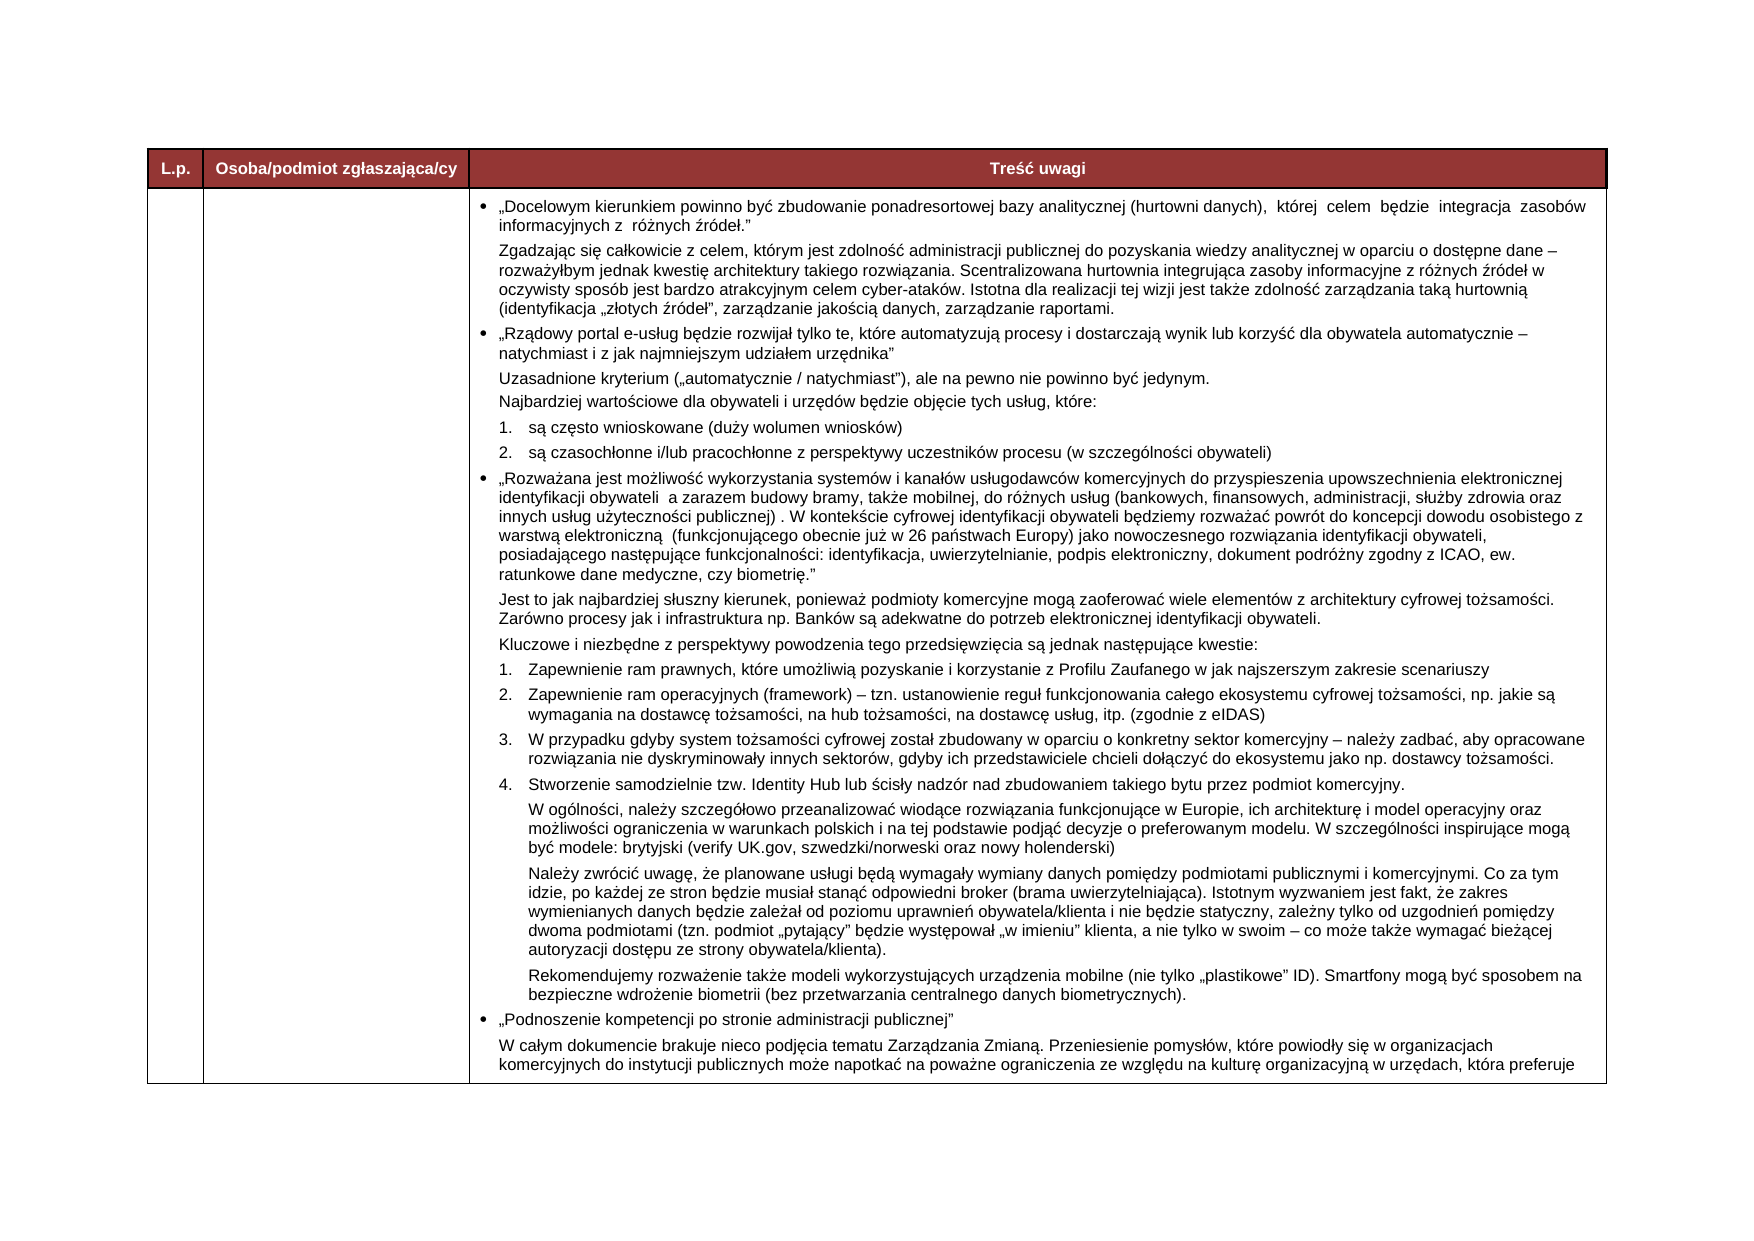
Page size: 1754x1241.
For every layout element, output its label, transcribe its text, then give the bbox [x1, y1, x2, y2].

table_header Treść uwagi [470, 150, 1605, 187]
table_cell [204, 189, 469, 1083]
table_cell „Dostęp do sieci oraz usług publicznych musi być bezpieczny dla naszych danych oraz transakcji wszelkiego rodzaju, dokonywanych w sieci” Bardzo istotne jest uwspólnienie zrozumienia co oznacza słowo „bezpieczny” w różnych kontekstach, o jakich atrybutach mówimy (np. poufność, dostępność, integralność) i rozróżnienie oczekiwań urzędników czy regulatorów od oczekiwań obywateli. Wyzwaniem jest fakt, że różni aktorzy (np. obywatele, regulatorzy, urzędy, UE, firmy komercyjne) będą inaczej definiowali poziom wymaganego/wystarczającego bezpieczeństwa dla tych samych danych. Przykładem może być rozbieżność oczekiwań co do wymaganego poziomu uwierzytelnienia w dostępie do danych – urząd może wymagać takiego poziomu uwierzytelnienia (np. z udziałem certyfikatu), który zniechęci obywateli do korzystania z tej usługi. Rozwiązanie tego problemu wymaga kompleksowego Zarządzania Architekturą Danych, z którego to wynikają takie pojęcia jak Właścicielstwo Danych, Polityki / Standardy Danych czy kwestie Bezpieczeństwa Danych. „rozwój innowacyjnej gospodarki potrzebuje bieżącego, łatwego dostępu do danych gromadzonych przez służby publiczne „ Istotnymi barierami w łatwym / proporcjonalnym / bieżącym dostępie do danych są: obostrzenia regulacyjne – blokujące przekazywanie danych dotyczących obywatela czy przedsiębiorcy przez służby publiczne do innych podmiotów bez jego wiedzy/zgody (nawet jeśli interes wydaje się być oczywisty) zdolność do nieskomplikowanego pozyskiwania zgody obywatela/przedsiębiorcy na przekazanie określonego zakresu danych do innego podmiotu (technologicznie jest to wykonalne, przykładem może być usługa Google ID, w którym to przypadku użytkownik jest jednorazowo odpytywany, czy zgadza się na dostęp dostawcy usługi do określonych danych przetwarzanych przez Google) „E-usługi nie mają przenosić papierowych procedur biurokratycznych w sferę cyfrową („e-pismo”, „e-wniosek”), ale realnie upraszczać i maksymalnie automatyzować procesy załatwiania spraw” Idea słuszna, jednak mając doświadczenie w procesach reorganizacji procesów biznesowych w dużych instytucjach chcemy zwrócić uwagę, że sama centralizacja rejestrów może być niewystarczająca dla spełnienia tego postulatu. Uproszczenie/automatyzacja z perspektywy urzędnika lub obywatela jest możliwa dopiero wtedy, gdy możliwe jest pozyskanie wymaganych danych o żądanej jakości z innego repozytorium (rejestru) i to w sposób szybki / nisko-kosztowy. Istnieje wysokie prawdopodobieństwo, że obecnie nie wiadomo, z którego repozytorium te dane można pozyskać, czy spełniają one wymagania jakościowe (m.in. dokładność, aktualność, kompletność) i czy w ogóle ich pozyskanie jest prawnie możliwe (w szczególności, jeśli w grę wchodzi wymiana danych pomiędzy podmiotem publicznym i komercyjnym). W globalnych organizacjach takie zagadnienia są rozwiązywane metodycznie, poprzez procesy Zarządzania Danymi. W Polsce, przykładem regulacji, w której te zagadnienia zostały dość kompleksowo i metodycznie zaadresowane – jest aktualna wersja Rekomendacji D opublikowanej przez KNF (dokładnie Rozdział 8). „Od wielu lat nie mamy przeprowadzonej rzetelnej inwentaryzacji systemów e-administracji” Kontynuując wątek z poprzednich komentarzy – równie istotne jest dokonanie inwentaryzacji danych przetwarzanych przez te systemy. „Docelowym kierunkiem powinno być zbudowanie ponadresortowej bazy analitycznej (hurtowni danych), której celem będzie integracja zasobów informacyjnych z różnych źródeł.” Zgadzając się całkowicie z celem, którym jest zdolność administracji publicznej do pozyskania wiedzy analitycznej w oparciu o dostępne dane – rozważyłbym jednak kwestię architektury takiego rozwiązania. Scentralizowana hurtownia integrująca zasoby informacyjne z różnych źródeł w oczywisty sposób jest bardzo atrakcyjnym celem cyber-ataków. Istotna dla realizacji tej wizji jest także zdolność zarządzania taką hurtownią (identyfikacja „złotych źródeł”, zarządzanie jakością danych, zarządzanie raportami. „Rządowy portal e-usług będzie rozwijał tylko te, które automatyzują procesy i dostarczają wynik lub korzyść dla obywatela automatycznie – natychmiast i z jak najmniejszym udziałem urzędnika” Uzasadnione kryterium („automatycznie / natychmiast”), ale na pewno nie powinno być jedynym. Najbardziej wartościowe dla obywateli i urzędów będzie objęcie tych usług, które: są często wnioskowane (duży wolumen wniosków) są czasochłonne i/lub pracochłonne z perspektywy uczestników procesu (w szczególności obywateli) „Rozważana jest możliwość wykorzystania systemów i kanałów usługodawców komercyjnych do przyspieszenia upowszechnienia elektronicznej identyfikacji obywateli a zarazem budowy bramy, także mobilnej, do różnych usług (bankowych, finansowych, administracji, służby zdrowia oraz innych usług użyteczności publicznej) . W kontekście cyfrowej identyfikacji obywateli będziemy rozważać powrót do koncepcji dowodu osobistego z warstwą elektroniczną (funkcjonującego obecnie już w 26 państwach Europy) jako nowoczesnego rozwiązania identyfikacji obywateli, posiadającego następujące funkcjonalności: identyfikacja, uwierzytelnianie, podpis elektroniczny, dokument podróżny zgodny z ICAO, ew. ratunkowe dane medyczne, czy biometrię.” Jest to jak najbardziej słuszny kierunek, ponieważ podmioty komercyjne mogą zaoferować wiele elementów z architektury cyfrowej tożsamości. Zarówno procesy jak i infrastruktura np. Banków są adekwatne do potrzeb elektronicznej identyfikacji obywateli. Kluczowe i niezbędne z perspektywy powodzenia tego przedsięwzięcia są jednak następujące kwestie: Zapewnienie ram prawnych, które umożliwią pozyskanie i korzystanie z Profilu Zaufanego w jak najszerszym zakresie scenariuszy Zapewnienie ram operacyjnych (framework) – tzn. ustanowienie reguł funkcjonowania całego ekosystemu cyfrowej tożsamości, np. jakie są wymagania na dostawcę tożsamości, na hub tożsamości, na dostawcę usług, itp. (zgodnie z eIDAS) W przypadku gdyby system tożsamości cyfrowej został zbudowany w oparciu o konkretny sektor komercyjny – należy zadbać, aby opracowane rozwiązania nie dyskryminowały innych sektorów, gdyby ich przedstawiciele chcieli dołączyć do ekosystemu jako np. dostawcy tożsamości. Stworzenie samodzielnie tzw. Identity Hub lub ścisły nadzór nad zbudowaniem takiego bytu przez podmiot komercyjny. W ogólności, należy szczegółowo przeanalizować wiodące rozwiązania funkcjonujące w Europie, ich architekturę i model operacyjny oraz możliwości ograniczenia w warunkach polskich i na tej podstawie podjąć decyzje o preferowanym modelu. W szczególności inspirujące mogą być modele: brytyjski (verify UK.gov, szwedzki/norweski oraz nowy holenderski) Należy zwrócić uwagę, że planowane usługi będą wymagały wymiany danych pomiędzy podmiotami publicznymi i komercyjnymi. Co za tym idzie, po każdej ze stron będzie musiał stanąć odpowiedni broker (brama uwierzytelniająca). Istotnym wyzwaniem jest fakt, że zakres wymienianych danych będzie zależał od poziomu uprawnień obywatela/klienta i nie będzie statyczny, zależny tylko od uzgodnień pomiędzy dwoma podmiotami (tzn. podmiot „pytający” będzie występował „w imieniu” klienta, a nie tylko w swoim – co może także wymagać bieżącej autoryzacji dostępu ze strony obywatela/klienta). Rekomendujemy rozważenie także modeli wykorzystujących urządzenia mobilne (nie tylko „plastikowe” ID). Smartfony mogą być sposobem na bezpieczne wdrożenie biometrii (bez przetwarzania centralnego danych biometrycznych). „Podnoszenie kompetencji po stronie administracji publicznej” W całym dokumencie brakuje nieco podjęcia tematu Zarządzania Zmianą. Przeniesienie pomysłów, które powiodły się w organizacjach komercyjnych do instytucji publicznych może napotkać na poważne ograniczenia ze względu na kulturę organizacyjną w urzędach, która preferuje minimalizację ryzyka dużo wyżej niż skuteczność/efektywność. W naszej ocenie, krytycznym dla powodzenia wskazanych powyżej inicjatyw, będzie całościowy program transformacyjny, który obejmie także zagadnienia organizacyjne i procesowe, doprowadzając do trwałej zmiany organizacyjnej (takiej jak np. w Wielkiej Brytanii). [470, 189, 1606, 1083]
table_header L.p. [149, 150, 202, 187]
table_header Osoba/podmiot zgłaszająca/cy [204, 150, 468, 187]
table_cell [148, 189, 203, 1083]
